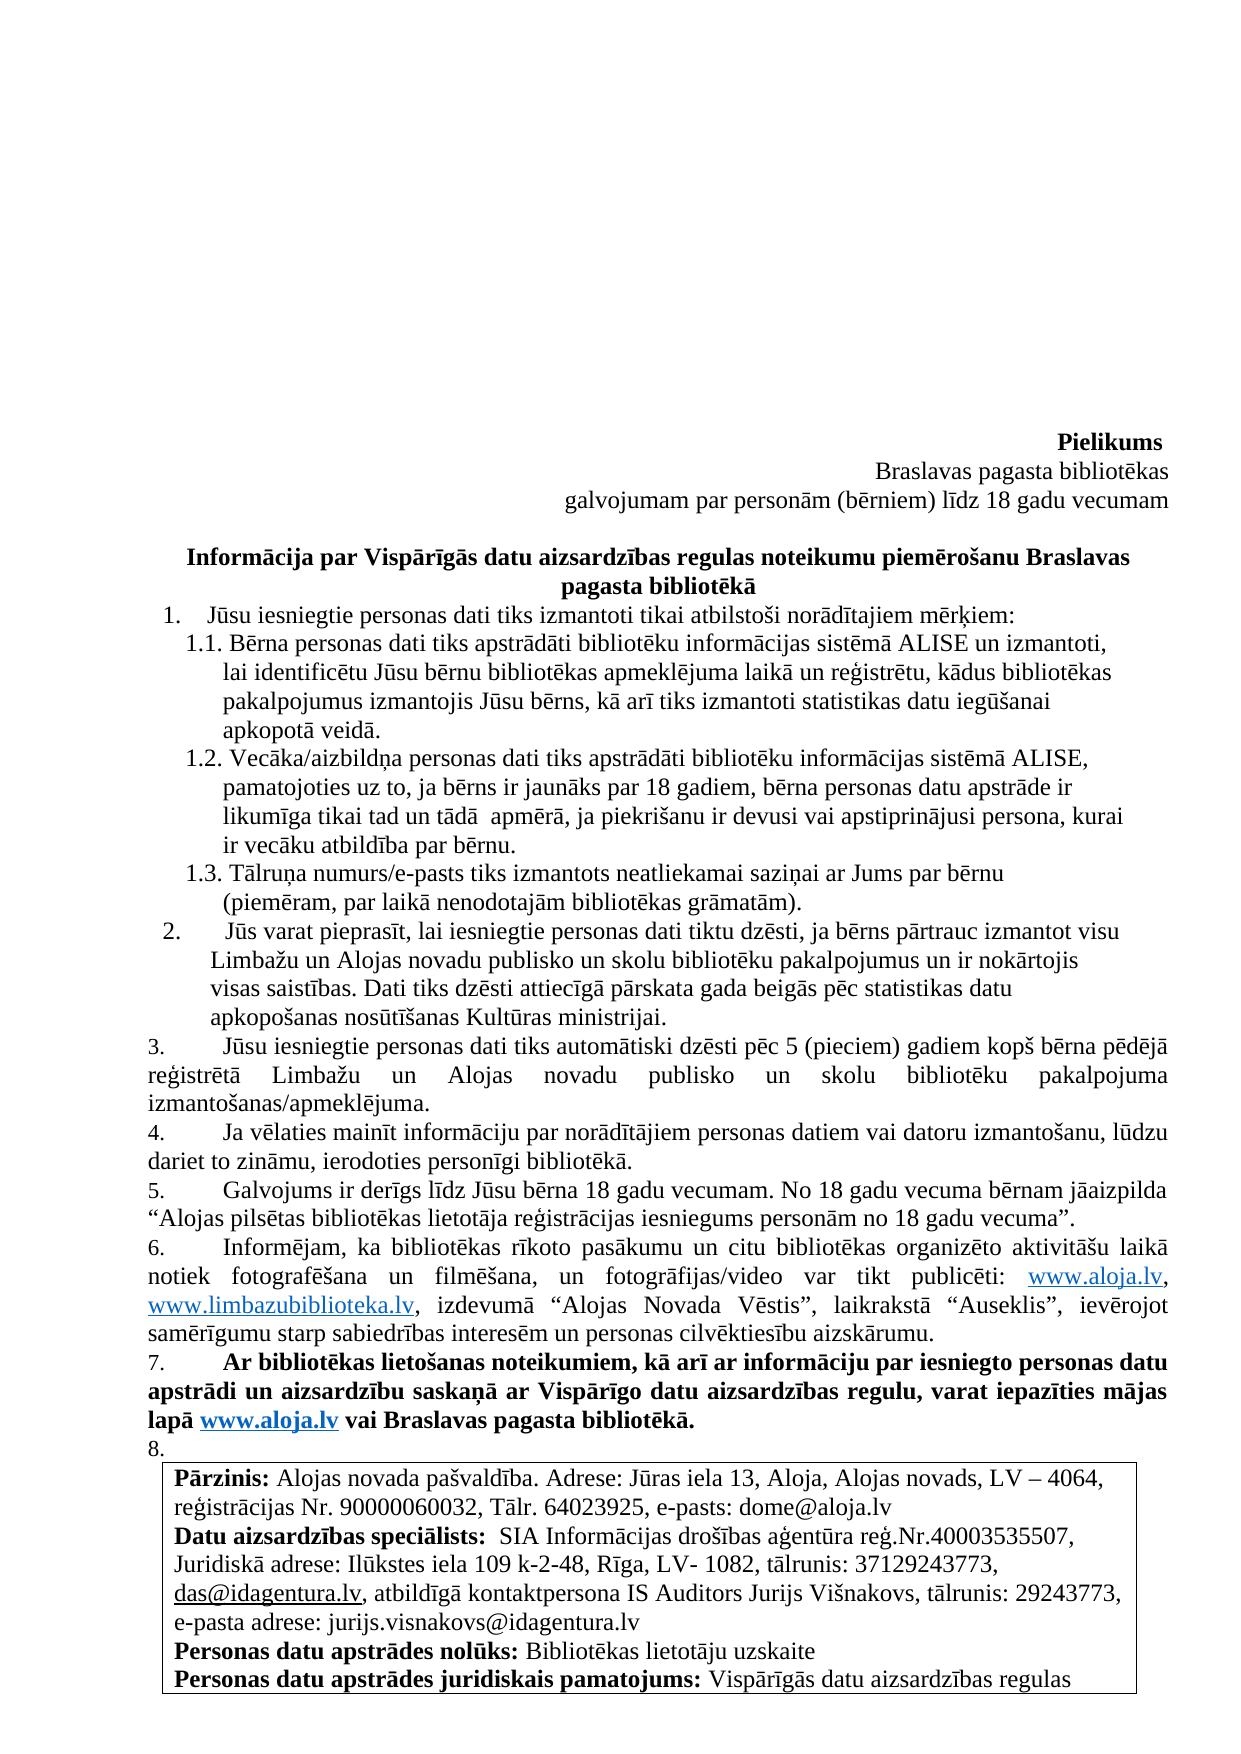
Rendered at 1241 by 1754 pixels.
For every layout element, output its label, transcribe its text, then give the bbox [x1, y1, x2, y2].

list Jūsu iesniegtie personas dati tiks automātiski dzēsti pēc 5 (pieciem) gadiem kopš bērna pēdējā reģistrētā Limbažu un Alojas novadu publisko un skolu bibliotēku pakalpojuma izmantošanas/apmeklējuma. [148, 1031, 1169, 1117]
list Informējam, ka bibliotēkas rīkoto pasākumu un citu bibliotēkas organizēto aktivitāšu laikā notiek fotografēšana un filmēšana, un fotogrāfijas/video var tikt publicēti: www.aloja.lv, www.limbazubiblioteka.lv, izdevumā “Alojas Novada Vēstis”, laikrakstā “Auseklis”, ievērojot samērīgumu starp sabiedrības interesēm un personas cilvēktiesību aizskārumu. [148, 1232, 1169, 1347]
text Informācija par Vispārīgās datu aizsardzības regulas noteikumu piemērošanu Braslavas pagasta bibliotēkā [148, 542, 1169, 600]
text 1.1. Bērna personas dati tiks apstrādāti bibliotēku informācijas sistēmā ALISE un izmantoti, [185, 628, 1169, 657]
text ir vecāku atbildība par bērnu. [185, 830, 1169, 858]
text likumīga tikai tad un tādā apmērā, ja piekrišanu ir devusi vai apstiprinājusi persona, kurai [185, 801, 1169, 830]
list Ja vēlaties mainīt informāciju par norādītājiem personas datiem vai datoru izmantošanu, lūdzu dariet to zināmu, ierodoties personīgi bibliotēkā. [148, 1117, 1169, 1175]
list Ar bibliotēkas lietošanas noteikumiem, kā arī ar informāciju par iesniegto personas datu apstrādi un aizsardzību saskaņā ar Vispārīgo datu aizsardzības regulu, varat iepazīties mājas lapā www.aloja.lv vai Braslavas pagasta bibliotēkā. [148, 1347, 1169, 1433]
text apkopošanas nosūtīšanas Kultūras ministrijai. [148, 1002, 1169, 1031]
text Pielikums [148, 427, 1169, 456]
text 2. Jūs varat pieprasīt, lai iesniegtie personas dati tiktu dzēsti, ja bērns pārtrauc izmantot visu [148, 916, 1169, 945]
text Limbažu un Alojas novadu publisko un skolu bibliotēku pakalpojumus un ir nokārtojis [148, 945, 1169, 973]
text pakalpojumus izmantojis Jūsu bērns, kā arī tiks izmantoti statistikas datu iegūšanai [185, 686, 1169, 715]
text pamatojoties uz to, ja bērns ir jaunāks par 18 gadiem, bērna personas datu apstrāde ir [185, 772, 1169, 801]
table_header Pārzinis: Alojas novada pašvaldība. Adrese: Jūras iela 13, Aloja, Alojas novads, LV – 4064, reģistrācijas Nr. 90000060032, Tālr. 64023925, e-pasts: dome@aloja.lv Datu aizsardzības speciālists: SIA Informācijas drošības aģentūra reģ.Nr.40003535507, Juridiskā adrese: Ilūkstes iela 109 k-2-48, Rīga, LV- 1082, tālrunis: 37129243773, das@idagentura.lv, atbildīgā kontaktpersona IS Auditors Jurijs Višnakovs, tālrunis: 29243773, e-pasta adrese: jurijs.visnakovs@idagentura.lv Personas datu apstrādes nolūks: Bibliotēkas lietotāju uzskaite Personas datu apstrādes juridiskais pamatojums: Vispārīgās datu aizsardzības regulas [163, 1463, 1136, 1693]
text galvojumam par personām (bērniem) līdz 18 gadu vecumam [148, 485, 1169, 513]
text 1. Jūsu iesniegtie personas dati tiks izmantoti tikai atbilstoši norādītajiem mērķiem: [162, 600, 1169, 628]
text visas saistības. Dati tiks dzēsti attiecīgā pārskata gada beigās pēc statistikas datu [148, 973, 1169, 1002]
text 1.3. Tālruņa numurs/e-pasts tiks izmantots neatliekamai saziņai ar Jums par bērnu [185, 858, 1169, 887]
list Galvojums ir derīgs līdz Jūsu bērna 18 gadu vecumam. No 18 gadu vecuma bērnam jāaizpilda “Alojas pilsētas bibliotēkas lietotāja reģistrācijas iesniegums personām no 18 gadu vecuma”. [148, 1175, 1169, 1232]
text Braslavas pagasta bibliotēkas [148, 456, 1169, 485]
text lai identificētu Jūsu bērnu bibliotēkas apmeklējuma laikā un reģistrētu, kādus bibliotēkas [185, 657, 1169, 686]
text 1.2. Vecāka/aizbildņa personas dati tiks apstrādāti bibliotēku informācijas sistēmā ALISE, [185, 743, 1169, 772]
text apkopotā veidā. [185, 715, 1169, 743]
text (piemēram, par laikā nenodotajām bibliotēkas grāmatām). [185, 887, 1169, 916]
